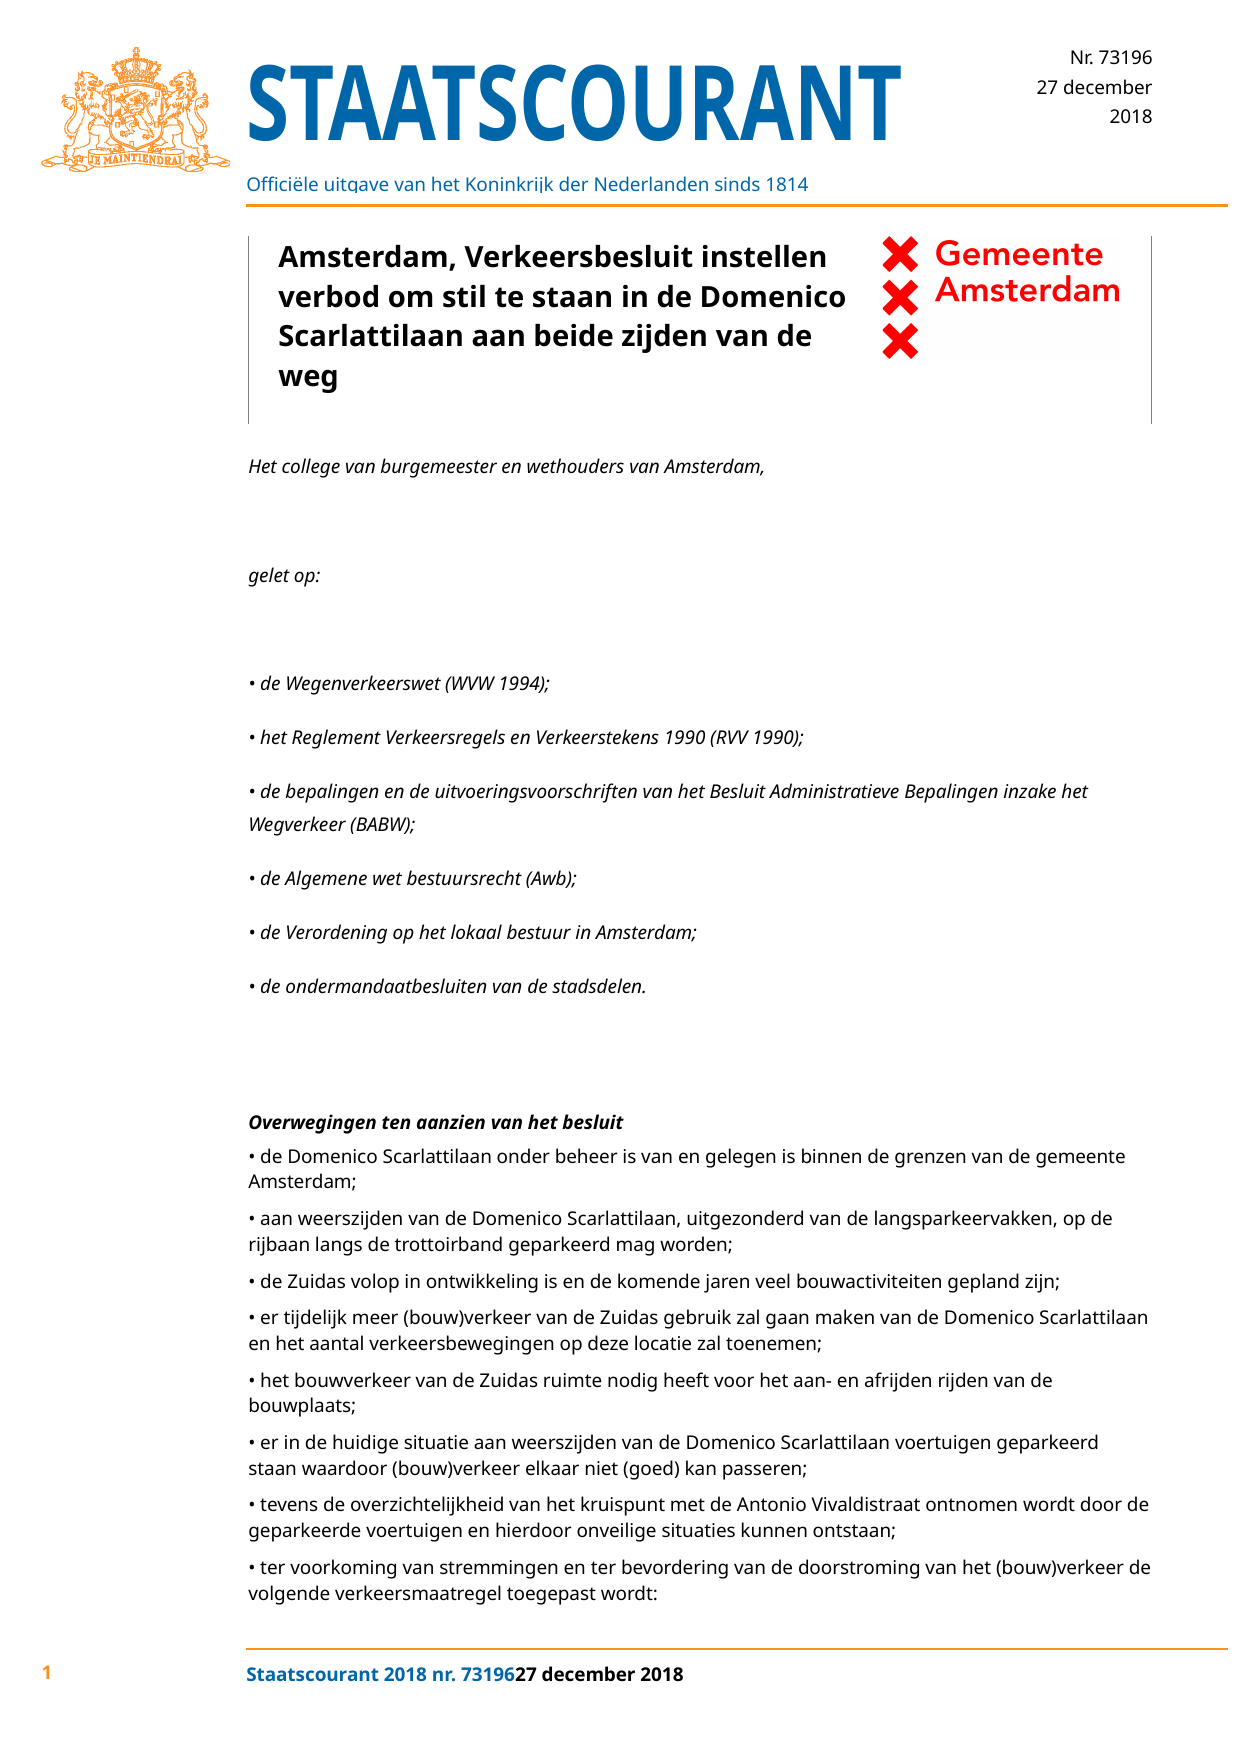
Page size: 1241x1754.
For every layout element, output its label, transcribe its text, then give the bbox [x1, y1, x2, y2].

text • de ondermandaatbesluiten van de stadsdelen. [248, 974, 1152, 999]
text • tevens de overzichtelijkheid van het kruispunt met de Antonio Vivaldistraat ontnomen wordt door de geparkeerde voertuigen en hierdoor onveilige situaties kunnen ontstaan; [248, 1492, 1152, 1543]
text • het Reglement Verkeersregels en Verkeerstekens 1990 (RVV 1990); [248, 724, 1152, 750]
table_header Amsterdam, Verkeersbesluit instellen verbod om stil te staan in de Domenico Scarlattilaan aan beide zijden van de weg [249, 236, 850, 424]
text • het bouwverkeer van de Zuidas ruimte nodig heeft voor het aan- en afrijden rijden van de bouwplaats; [248, 1367, 1152, 1418]
text • de Algemene wet bestuursrecht (Awb); [248, 866, 1152, 891]
text • er tijdelijk meer (bouw)verkeer van de Zuidas gebruik zal gaan maken van de Domenico Scarlattilaan en het aantal verkeersbewegingen op deze locatie zal toenemen; [248, 1304, 1152, 1356]
text • de Domenico Scarlattilaan onder beheer is van en gelegen is binnen de grenzen van de gemeente Amsterdam; [248, 1143, 1152, 1194]
table_header [850, 236, 1151, 424]
text • aan weerszijden van de Domenico Scarlattilaan, uitgezonderd van de langsparkeervakken, op de rijbaan langs de trottoirband geparkeerd mag worden; [248, 1205, 1152, 1257]
text • de Verordening op het lokaal bestuur in Amsterdam; [248, 919, 1152, 945]
text • de Wegenverkeerswet (WVW 1994); [248, 670, 1152, 696]
text • de Zuidas volop in ontwikkeling is en de komende jaren veel bouwactiviteiten gepland zijn; [248, 1268, 1152, 1293]
picture [41, 47, 231, 172]
text • ter voorkoming van stremmingen en ter bevordering van de doorstroming van het (bouw)verkeer de volgende verkeersmaatregel toegepast wordt: [248, 1554, 1152, 1606]
picture [882, 236, 1119, 359]
text • er in de huidige situatie aan weerszijden van de Domenico Scarlattilaan voertuigen geparkeerd staan waardoor (bouw)verkeer elkaar niet (goed) kan passeren; [248, 1429, 1152, 1481]
text Het college van burgemeester en wethouders van Amsterdam, [248, 454, 1152, 479]
text • de bepalingen en de uitvoeringsvoorschriften van het Besluit Administratieve Bepalingen inzake het Wegverkeer (BABW); [248, 778, 1152, 837]
text Overwegingen ten aanzien van het besluit [248, 1109, 1152, 1135]
text gelet op: [248, 562, 1152, 587]
